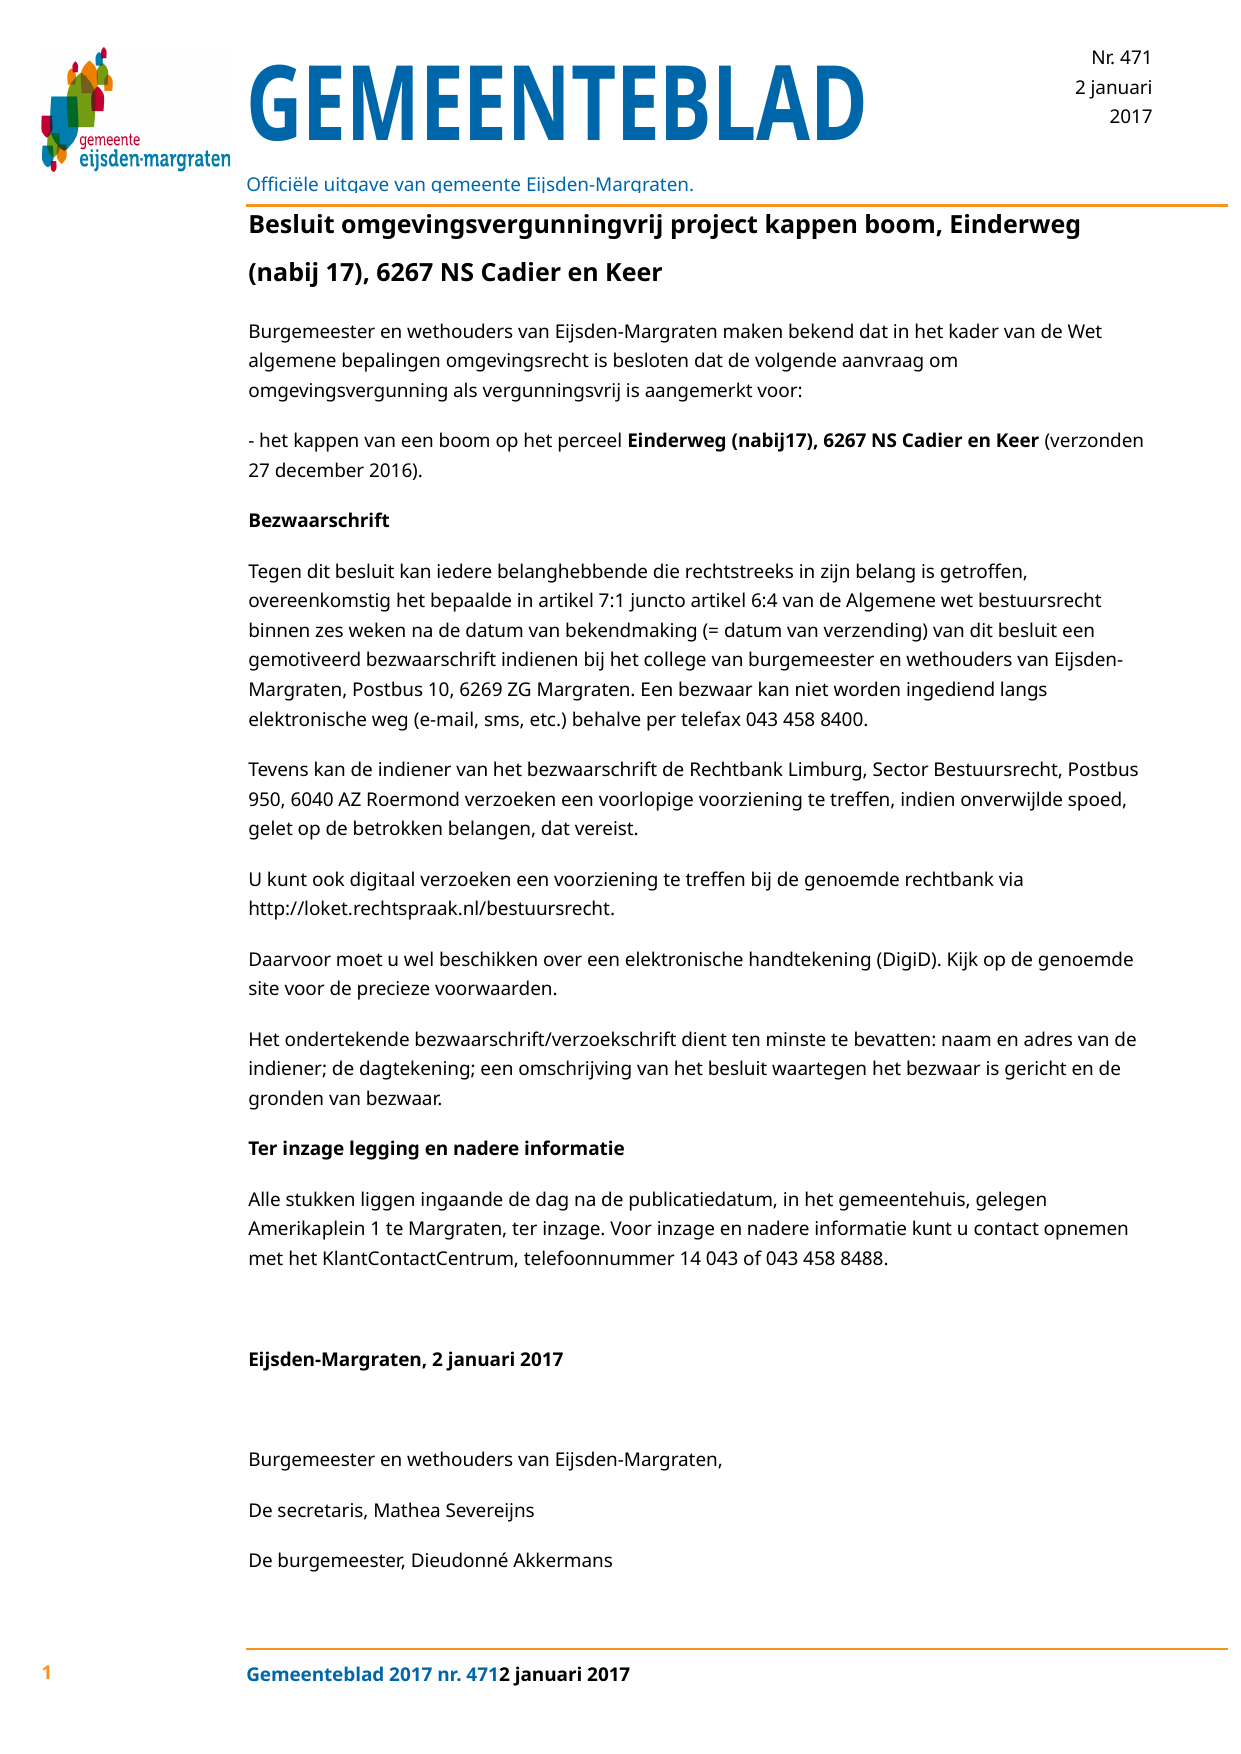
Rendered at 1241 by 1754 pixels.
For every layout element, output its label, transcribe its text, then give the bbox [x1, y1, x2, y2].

text Tevens kan de indiener van het bezwaarschrift de Rechtbank Limburg, Sector Bestuursrecht, Postbus 950, 6040 AZ Roermond verzoeken een voorlopige voorziening te treffen, indien onverwijlde spoed, gelet op de betrokken belangen, dat vereist. [248, 756, 1152, 841]
text Het ondertekende bezwaarschrift/verzoekschrift dient ten minste te bevatten: naam en adres van de indiener; de dagtekening; een omschrijving van het besluit waartegen het bezwaar is gericht en de gronden van bezwaar. [248, 1026, 1152, 1111]
picture [41, 47, 231, 172]
text U kunt ook digitaal verzoeken een voorziening te treffen bij de genoemde rechtbank via http://loket.rechtspraak.nl/bestuursrecht. [248, 866, 1152, 921]
text Besluit omgevingsvergunningvrij project kappen boom, Einderweg (nabij 17), 6267 NS Cadier en Keer [248, 207, 1152, 288]
text Burgemeester en wethouders van Eijsden-Margraten, [248, 1447, 1152, 1472]
text Alle stukken liggen ingaande de dag na de publicatiedatum, in het gemeentehuis, gelegen Amerikaplein 1 te Margraten, ter inzage. Voor inzage en nadere informatie kunt u contact opnemen met het KlantContactCentrum, telefoonnummer 14 043 of 043 458 8488. [248, 1186, 1152, 1271]
text De secretaris, Mathea Severeijns [248, 1497, 1152, 1523]
text Daarvoor moet u wel beschikken over een elektronische handtekening (DigiD). Kijk op de genoemde site voor de precieze voorwaarden. [248, 946, 1152, 1001]
text Tegen dit besluit kan iedere belanghebbende die rechtstreeks in zijn belang is getroffen, overeenkomstig het bepaalde in artikel 7:1 juncto artikel 6:4 van de Algemene wet bestuursrecht binnen zes weken na de datum van bekendmaking (= datum van verzending) van dit besluit een gemotiveerd bezwaarschrift indienen bij het college van burgemeester en wethouders van Eijsden-Margraten, Postbus 10, 6269 ZG Margraten. Een bezwaar kan niet worden ingediend langs elektronische weg (e-mail, sms, etc.) behalve per telefax 043 458 8400. [248, 558, 1152, 732]
text Ter inzage legging en nadere informatie [248, 1135, 1152, 1161]
text - het kappen van een boom op het perceel Einderweg (nabij17), 6267 NS Cadier en Keer (verzonden 27 december 2016). [248, 427, 1152, 483]
text Eijsden-Margraten, 2 januari 2017 [248, 1346, 1152, 1372]
text Burgemeester en wethouders van Eijsden-Margraten maken bekend dat in het kader van de Wet algemene bepalingen omgevingsrecht is besloten dat de volgende aanvraag om omgevingsvergunning als vergunningsvrij is aangemerkt voor: [248, 318, 1152, 403]
text Bezwaarschrift [248, 507, 1152, 533]
text De burgemeester, Dieudonné Akkermans [248, 1547, 1152, 1573]
